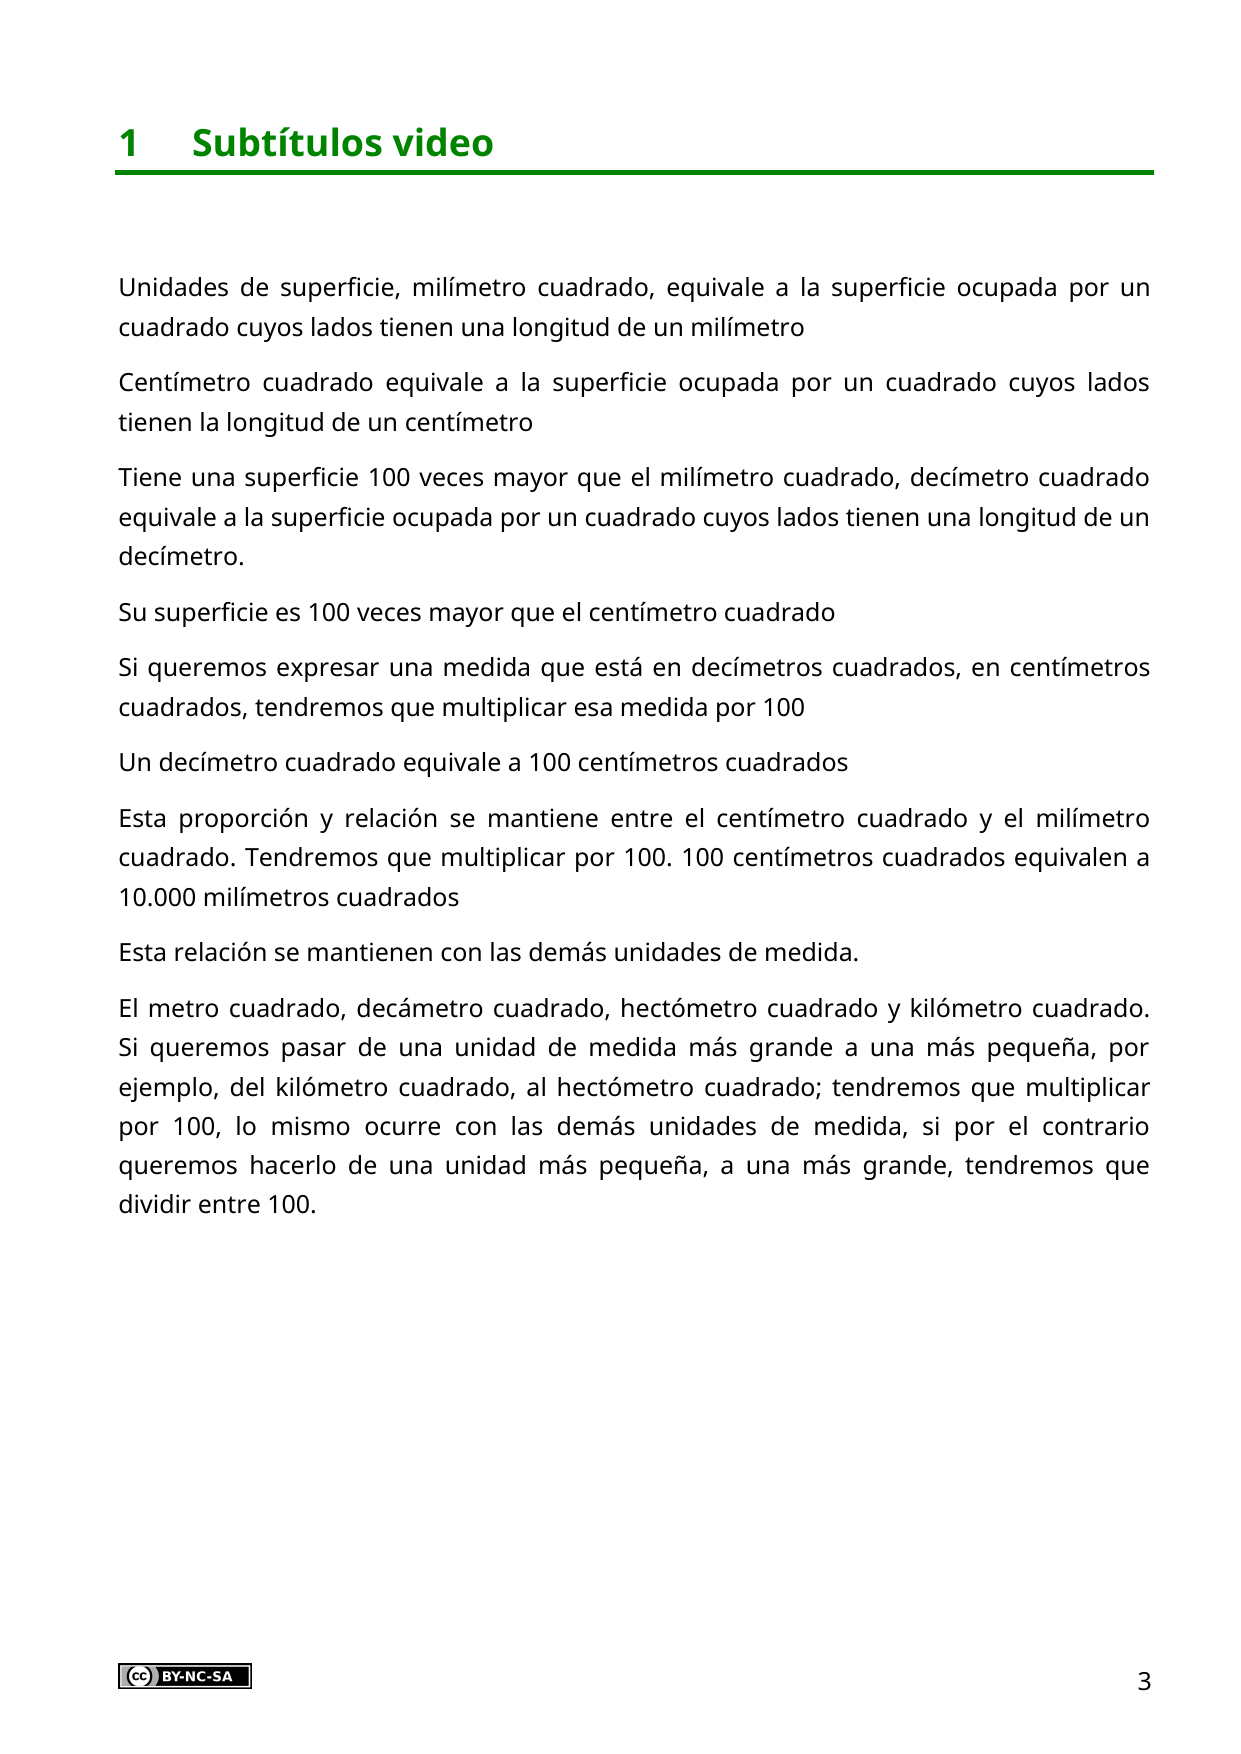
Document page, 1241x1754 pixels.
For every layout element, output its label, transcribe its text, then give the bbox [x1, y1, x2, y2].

text Esta proporción y relación se mantiene entre el centímetro cuadrado y el milímetro cuadrado. Tendremos que multiplicar por 100. 100 centímetros cuadrados equivalen a 10.000 milímetros cuadrados [118, 801, 1152, 913]
text El metro cuadrado, decámetro cuadrado, hectómetro cuadrado y kilómetro cuadrado. Si queremos pasar de una unidad de medida más grande a una más pequeña, por ejemplo, del kilómetro cuadrado, al hectómetro cuadrado; tendremos que multiplicar por 100, lo mismo ocurre con las demás unidades de medida, si por el contrario queremos hacerlo de una unidad más pequeña, a una más grande, tendremos que dividir entre 100. [118, 991, 1152, 1221]
text Su superficie es 100 veces mayor que el centímetro cuadrado [118, 594, 1152, 628]
text Unidades de superficie, milímetro cuadrado, equivale a la superficie ocupada por un cuadrado cuyos lados tienen una longitud de un milímetro [118, 270, 1152, 343]
text Un decímetro cuadrado equivale a 100 centímetros cuadrados [118, 745, 1152, 779]
picture [118, 1663, 536, 1698]
subtitle Subtítulos video [115, 113, 1154, 170]
text Si queremos expresar una medida que está en decímetros cuadrados, en centímetros cuadrados, tendremos que multiplicar esa medida por 100 [118, 650, 1152, 723]
text Centímetro cuadrado equivale a la superficie ocupada por un cuadrado cuyos lados tienen la longitud de un centímetro [118, 365, 1152, 438]
text Esta relación se mantienen con las demás unidades de medida. [118, 935, 1152, 969]
text Tiene una superficie 100 veces mayor que el milímetro cuadrado, decímetro cuadrado equivale a la superficie ocupada por un cuadrado cuyos lados tienen una longitud de un decímetro. [118, 460, 1152, 572]
